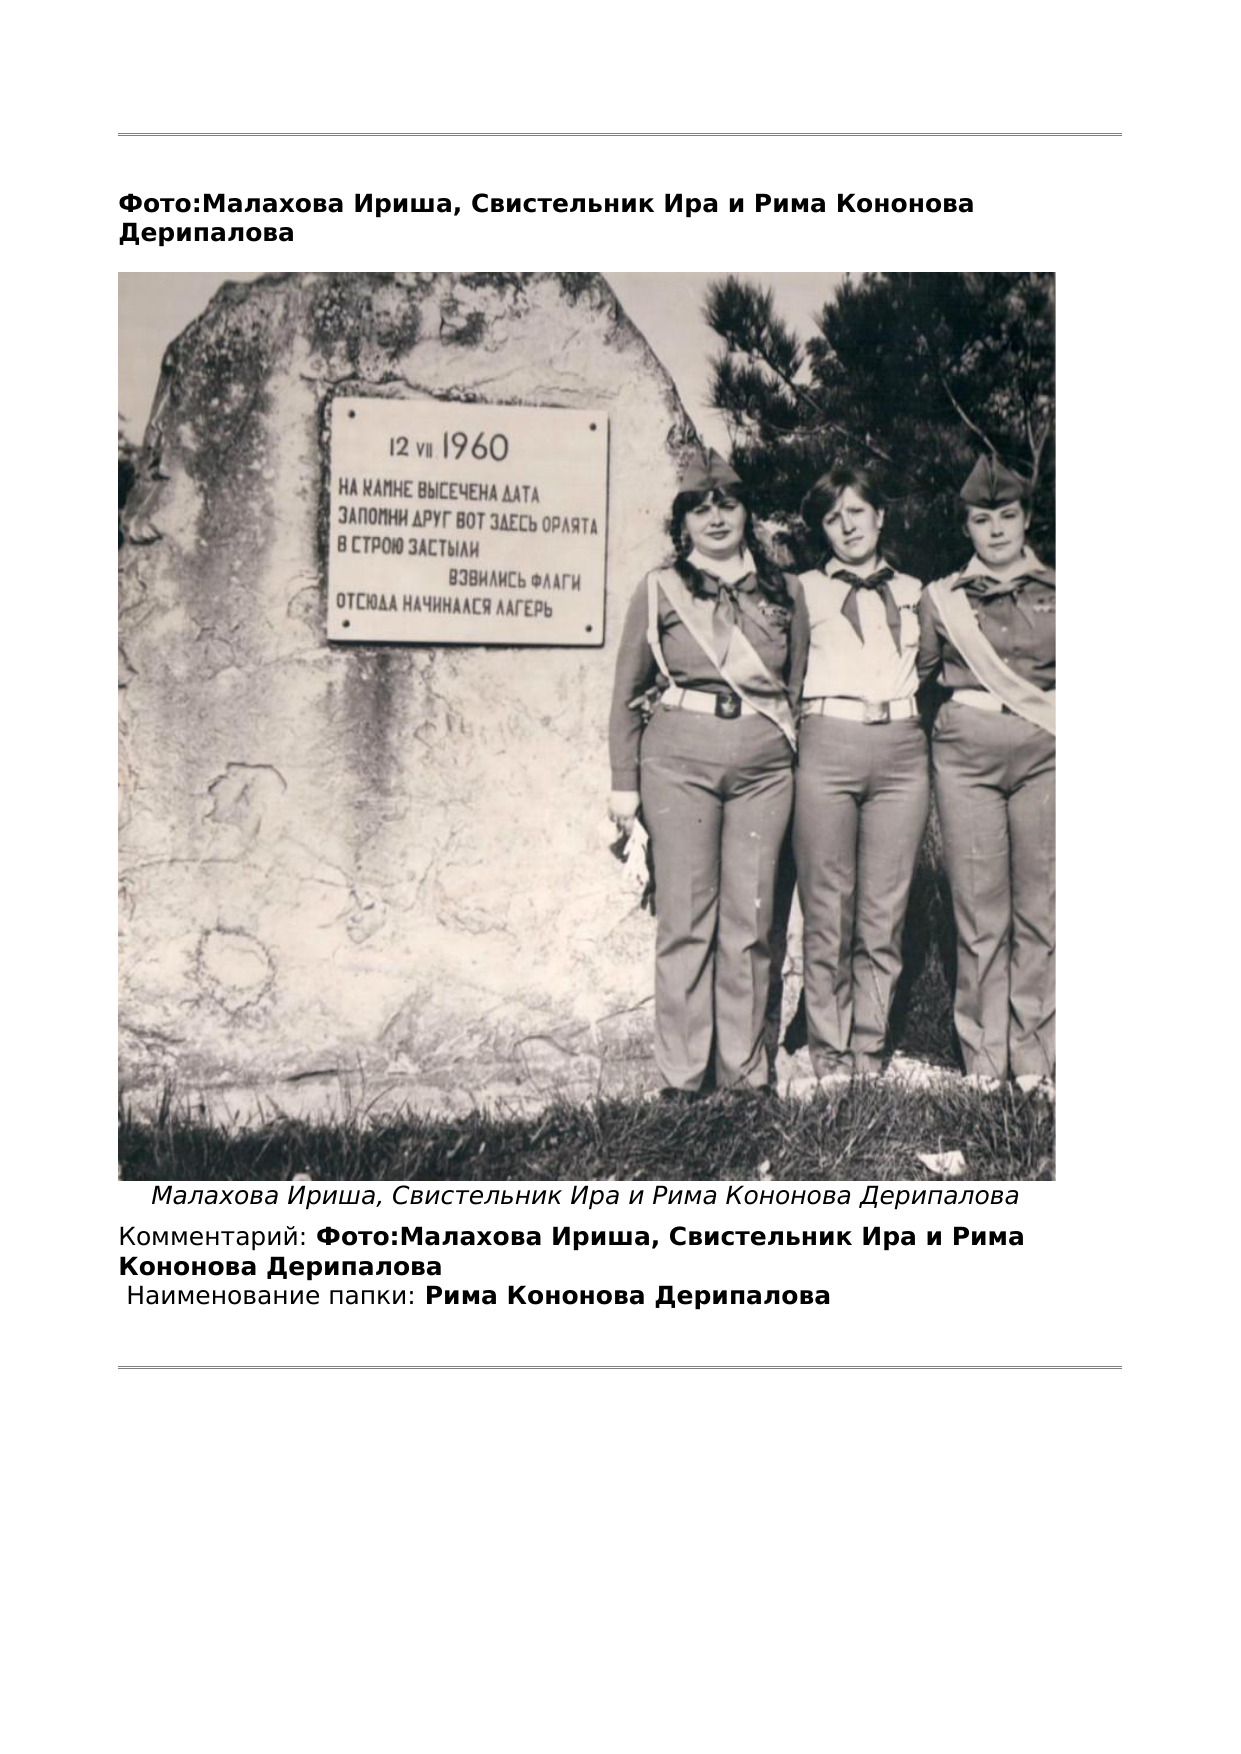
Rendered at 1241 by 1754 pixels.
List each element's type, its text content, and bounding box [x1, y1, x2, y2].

picture [118, 272, 1056, 1181]
text Комментарий: Фото:Малахова Ириша, Свистельник Ира и Рима Кононова Дерипалова Наименование папки: Рима Кононова Дерипалова [118, 1222, 1122, 1339]
text Малахова Ириша, Свистельник Ира и Рима Кононова Дерипалова [118, 1181, 1056, 1210]
subtitle Фото:Малахова Ириша, Свистельник Ира и Рима Кононова Дерипалова [118, 189, 1122, 248]
